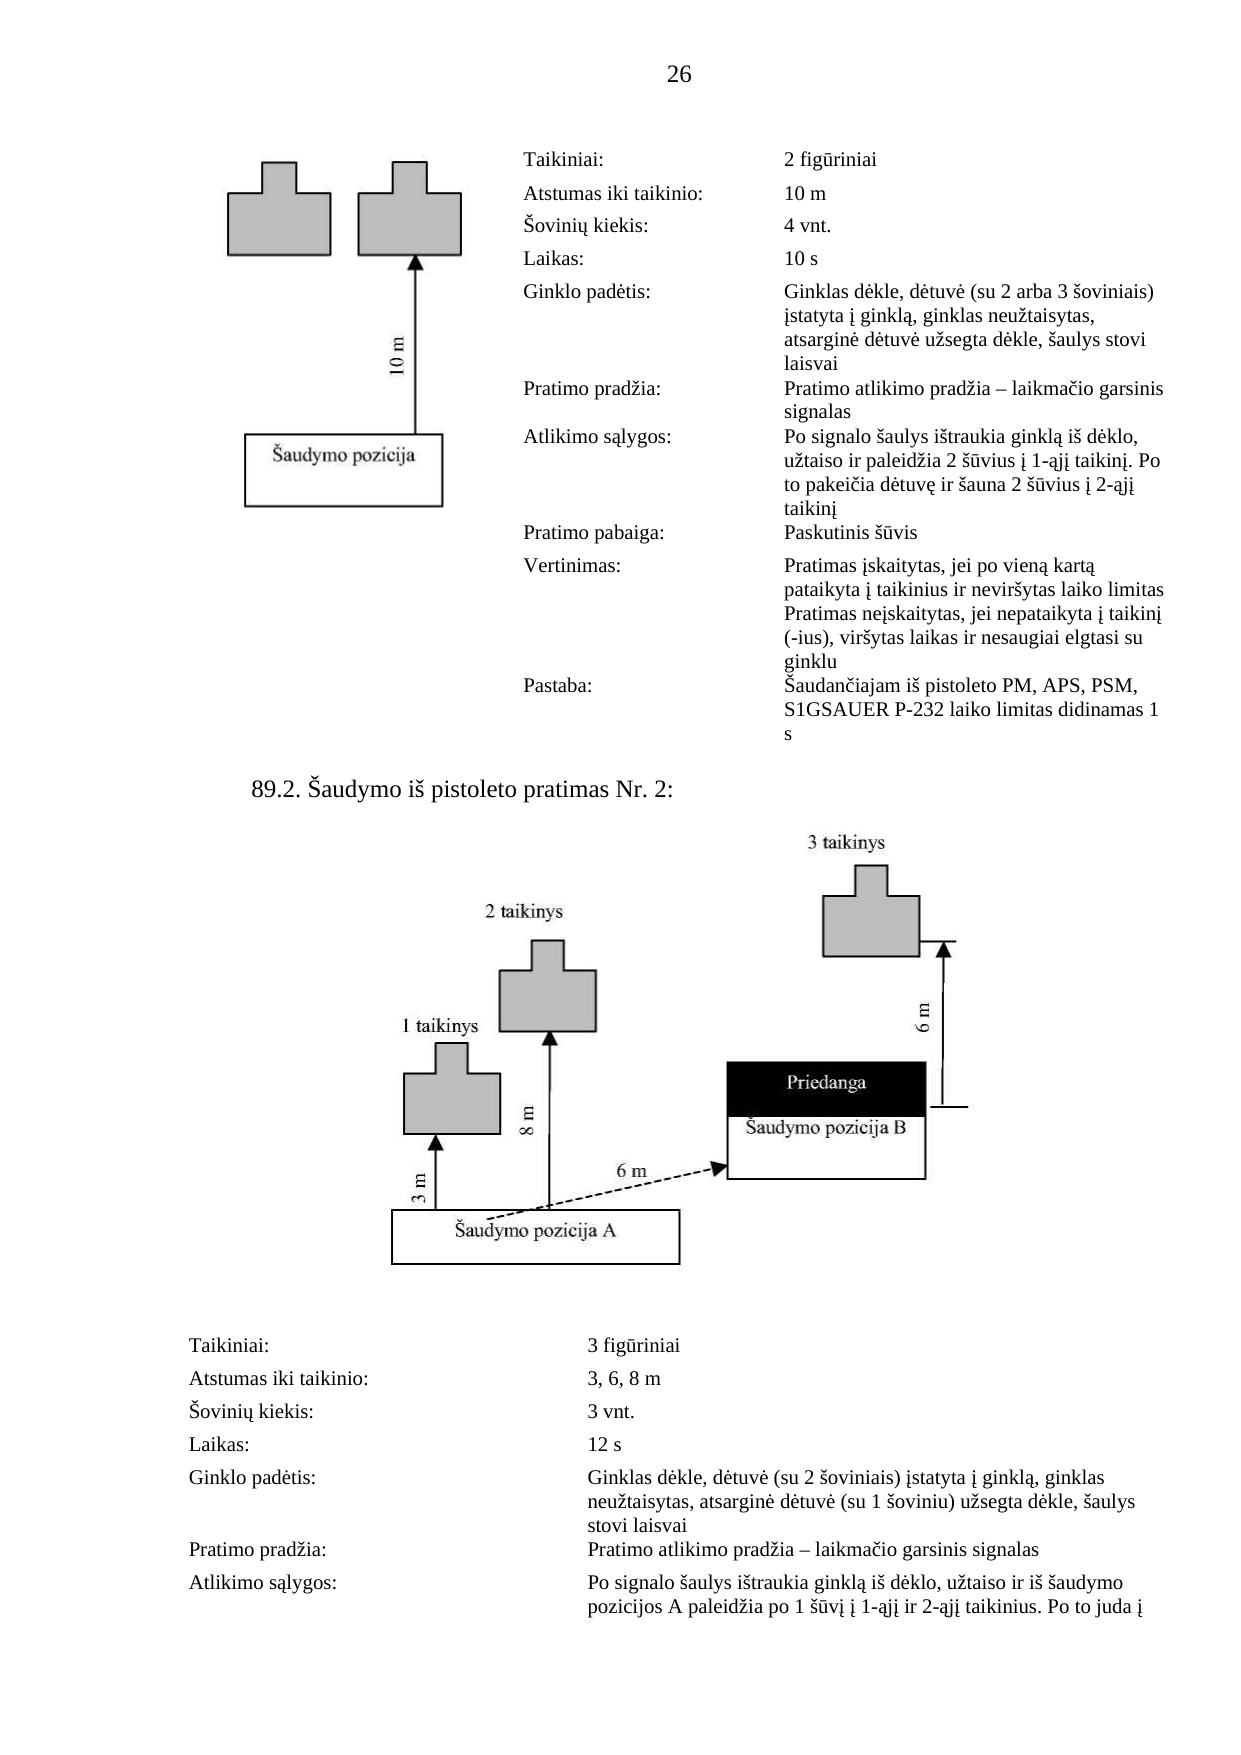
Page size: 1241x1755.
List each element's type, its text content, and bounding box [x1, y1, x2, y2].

table_header 3 figūriniai [576, 1333, 1181, 1366]
table_cell Laikas: [177, 1432, 576, 1465]
table_cell Šovinių kiekis: [512, 213, 773, 246]
table_header [177, 147, 512, 745]
table_cell 3, 6, 8 m [576, 1366, 1181, 1399]
table_cell 4 vnt. [773, 213, 1181, 246]
table_cell Atlikimo sąlygos: [512, 424, 773, 520]
table_cell Šovinių kiekis: [177, 1399, 576, 1432]
table_cell Laikas: [512, 246, 773, 279]
table_cell Pastaba: [512, 673, 773, 745]
table_cell Pratimo atlikimo pradžia – laikmačio garsinis signalas [576, 1537, 1181, 1570]
table_cell Pratimo pabaiga: [512, 520, 773, 553]
table_cell Vertinimas: [512, 553, 773, 673]
table_cell 10 m [773, 180, 1181, 213]
table_cell 10 s [773, 246, 1181, 279]
text 89.2. Šaudymo iš pistoleto pratimas Nr. 2: [177, 774, 1181, 803]
table_cell Atlikimo sąlygos: [177, 1570, 576, 1618]
table_header Taikiniai: [512, 147, 773, 180]
table_cell Atstumas iki taikinio: [177, 1366, 576, 1399]
table_cell 3 vnt. [576, 1399, 1181, 1432]
table_cell Ginklo padėtis: [177, 1465, 576, 1537]
table_cell Paskutinis šūvis [773, 520, 1181, 553]
table_cell Pratimo pradžia: [512, 375, 773, 423]
table_header 2 figūriniai [773, 147, 1181, 180]
table_cell 12 s [576, 1432, 1181, 1465]
table_cell Atstumas iki taikinio: [512, 180, 773, 213]
table_header Taikiniai: [177, 1333, 576, 1366]
table_cell Pratimo pradžia: [177, 1537, 576, 1570]
table_cell Ginklo padėtis: [512, 279, 773, 375]
